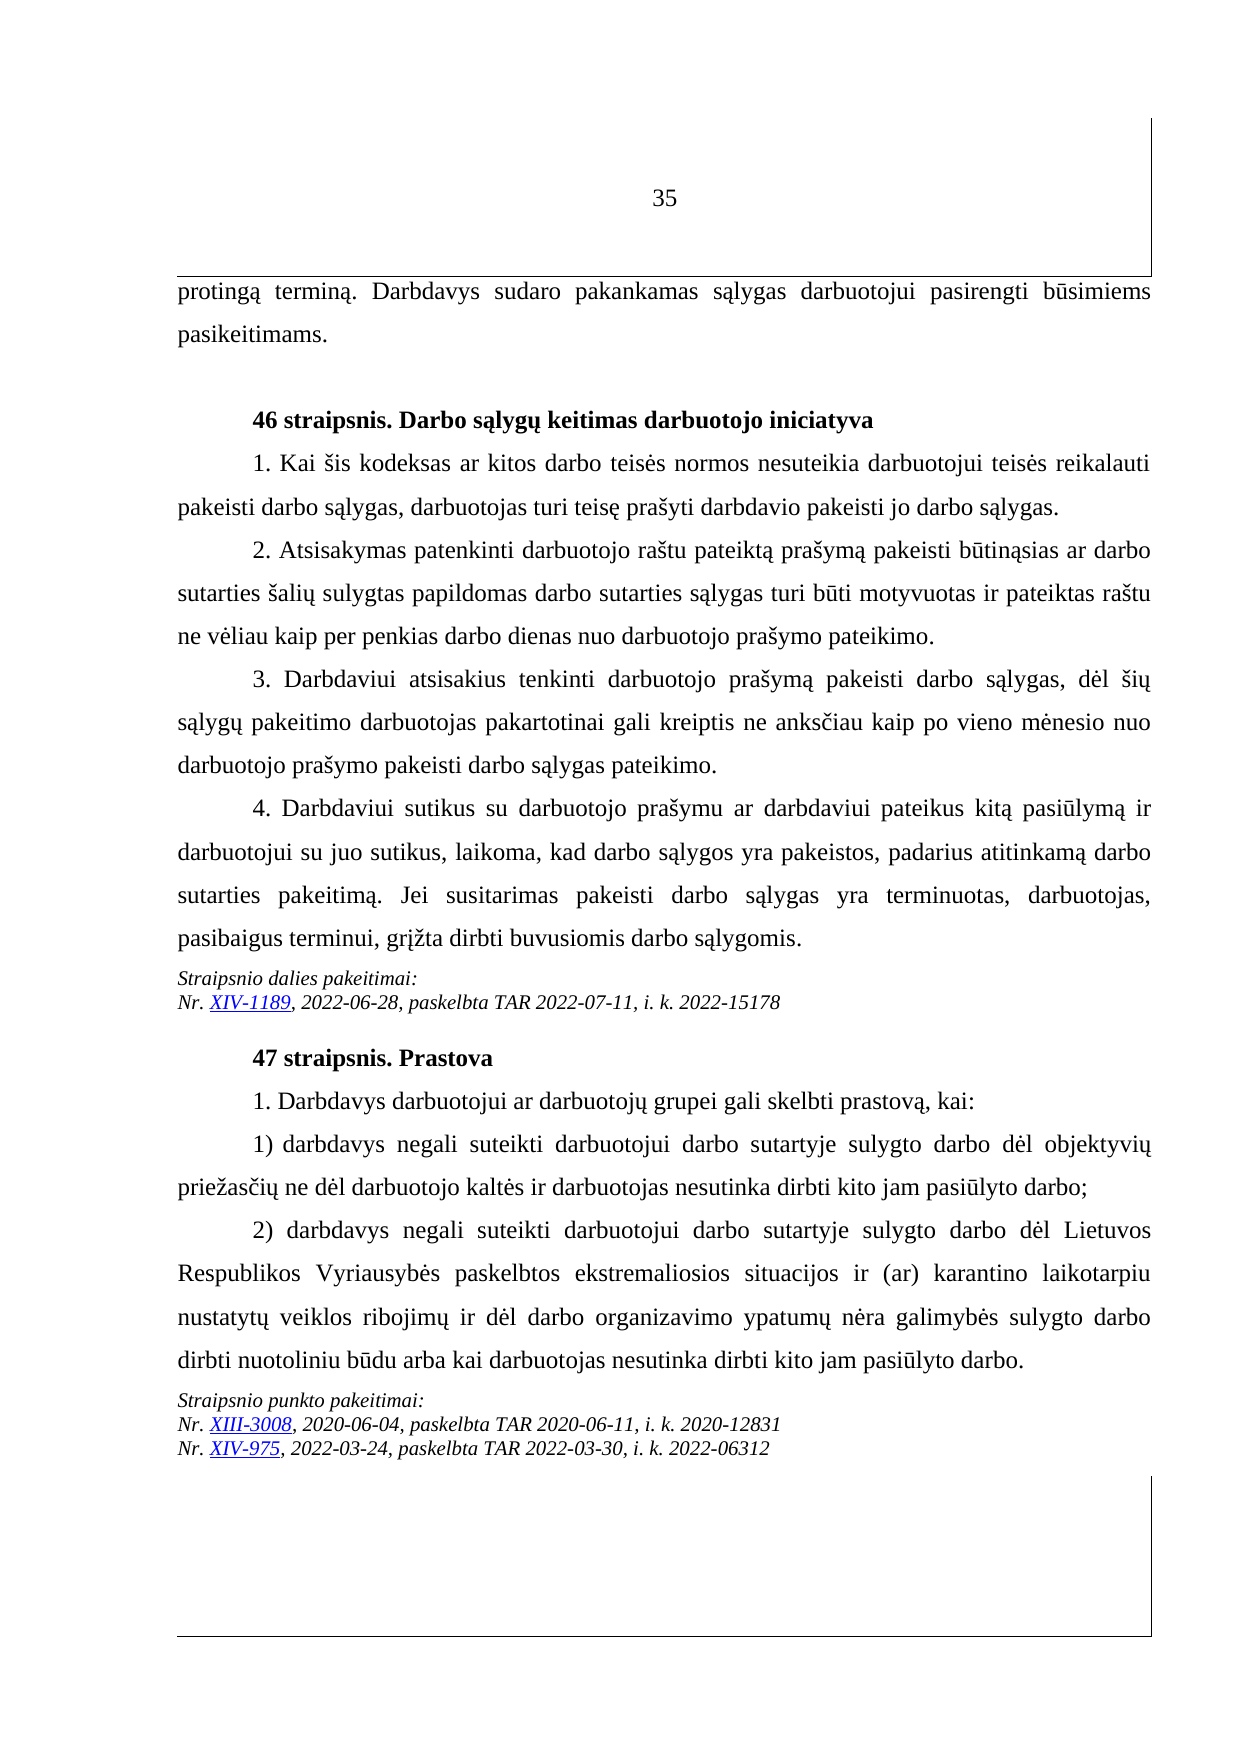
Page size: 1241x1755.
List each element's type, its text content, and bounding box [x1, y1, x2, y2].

text Straipsnio dalies pakeitimai: [177, 966, 1152, 990]
text 1) darbdavys negali suteikti darbuotojui darbo sutartyje sulygto darbo dėl objektyvių priežasčių ne dėl darbuotojo kaltės ir darbuotojas nesutinka dirbti kito jam pasiūlyto darbo; [177, 1129, 1152, 1201]
text 1. Kai šis kodeksas ar kitos darbo teisės normos nesuteikia darbuotojui teisės reikalauti pakeisti darbo sąlygas, darbuotojas turi teisę prašyti darbdavio pakeisti jo darbo sąlygas. [177, 448, 1152, 520]
text 2. Atsisakymas patenkinti darbuotojo raštu pateiktą prašymą pakeisti būtinąsias ar darbo sutarties šalių sulygtas papildomas darbo sutarties sąlygas turi būti motyvuotas ir pateiktas raštu ne vėliau kaip per penkias darbo dienas nuo darbuotojo prašymo pateikimo. [177, 535, 1152, 650]
text protingą terminą. Darbdavys sudaro pakankamas sąlygas darbuotojui pasirengti būsimiems pasikeitimams. [177, 276, 1152, 348]
text Nr. XIII-3008, 2020-06-04, paskelbta TAR 2020-06-11, i. k. 2020-12831 [177, 1412, 1152, 1436]
text 3. Darbdaviui atsisakius tenkinti darbuotojo prašymą pakeisti darbo sąlygas, dėl šių sąlygų pakeitimo darbuotojas pakartotinai gali kreiptis ne anksčiau kaip po vieno mėnesio nuo darbuotojo prašymo pakeisti darbo sąlygas pateikimo. [177, 664, 1152, 779]
text 47 straipsnis. Prastova [177, 1043, 1152, 1072]
text Nr. XIV-1189, 2022-06-28, paskelbta TAR 2022-07-11, i. k. 2022-15178 [177, 990, 1152, 1014]
text 2) darbdavys negali suteikti darbuotojui darbo sutartyje sulygto darbo dėl Lietuvos Respublikos Vyriausybės paskelbtos ekstremaliosios situacijos ir (ar) karantino laikotarpiu nustatytų veiklos ribojimų ir dėl darbo organizavimo ypatumų nėra galimybės sulygto darbo dirbti nuotoliniu būdu arba kai darbuotojas nesutinka dirbti kito jam pasiūlyto darbo. [177, 1215, 1152, 1373]
text Nr. XIV-975, 2022-03-24, paskelbta TAR 2022-03-30, i. k. 2022-06312 [177, 1436, 1152, 1460]
text 1. Darbdavys darbuotojui ar darbuotojų grupei gali skelbti prastovą, kai: [177, 1086, 1152, 1115]
text 4. Darbdaviui sutikus su darbuotojo prašymu ar darbdaviui pateikus kitą pasiūlymą ir darbuotojui su juo sutikus, laikoma, kad darbo sąlygos yra pakeistos, padarius atitinkamą darbo sutarties pakeitimą. Jei susitarimas pakeisti darbo sąlygas yra terminuotas, darbuotojas, pasibaigus terminui, grįžta dirbti buvusiomis darbo sąlygomis. [177, 793, 1152, 952]
text Straipsnio punkto pakeitimai: [177, 1388, 1152, 1412]
subtitle 46 straipsnis. Darbo sąlygų keitimas darbuotojo iniciatyva [177, 405, 1152, 434]
